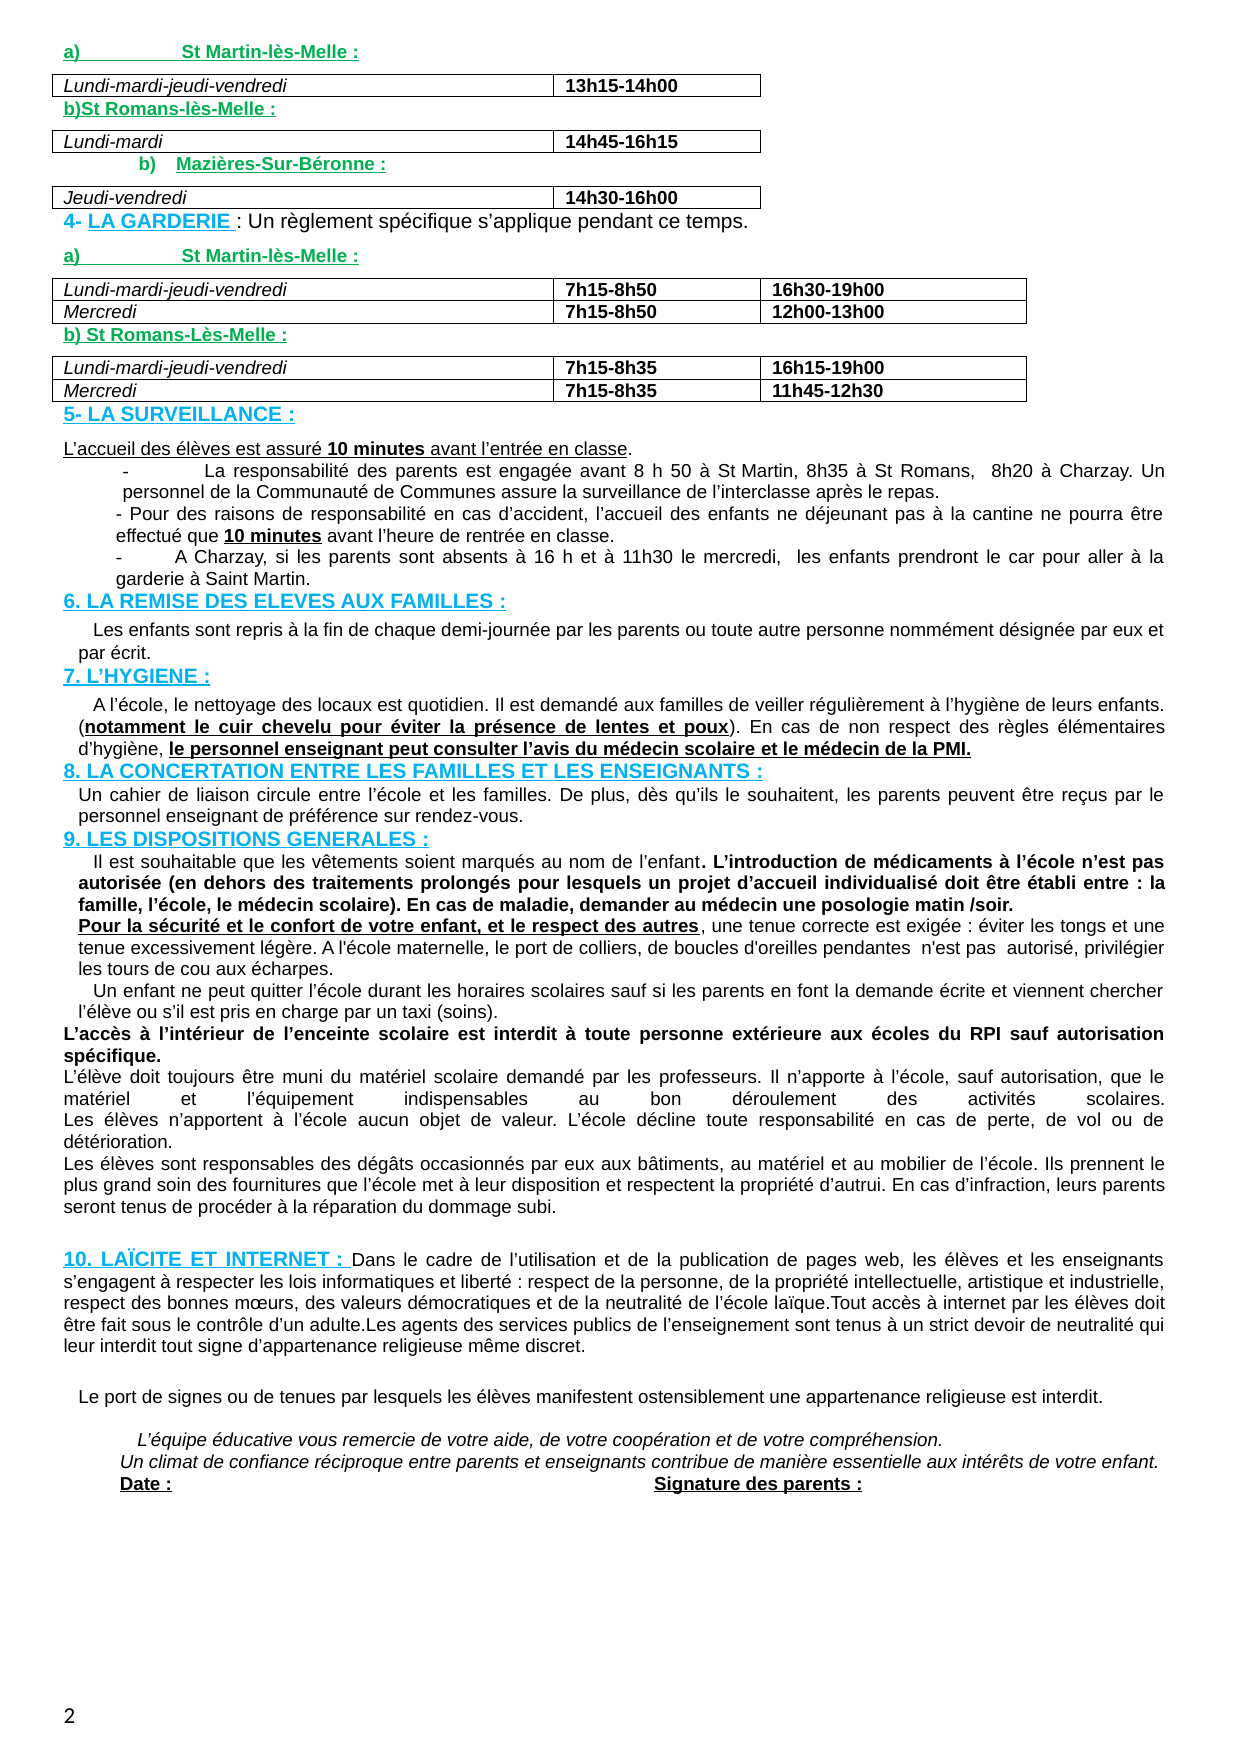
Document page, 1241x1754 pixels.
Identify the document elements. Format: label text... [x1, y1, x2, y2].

text L’équipe éducative vous remercie de votre aide, de votre coopération et de votre compréhension. [119, 1429, 1165, 1451]
list A Charzay, si les parents sont absents à 16 h et à 11h30 le mercredi, les enfants prendront le car pour aller à la garderie à Saint Martin. [116, 546, 1165, 589]
table_header Lundi-mardi-jeudi-vendredi [53, 75, 553, 96]
table_cell Mercredi [53, 380, 553, 401]
text Les enfants sont repris à la fin de chaque demi-journée par les parents ou toute autre personne nommément désignée par eux et par écrit. [78, 613, 1165, 663]
text 4- LA GARDERIE : Un règlement spécifique s’applique pendant ce temps. [63, 209, 1165, 233]
table_header Lundi-mardi-jeudi-vendredi [53, 279, 553, 300]
table_cell 11h45-12h30 [761, 380, 1026, 401]
table_header 7h15-8h35 [554, 357, 760, 378]
table_header 13h15-14h00 [554, 75, 760, 96]
list Mazières-Sur-Béronne : [138, 153, 1165, 175]
text A l’école, le nettoyage des locaux est quotidien. Il est demandé aux familles de veiller régulièrement à l’hygiène de leurs enfants. (notamment le cuir chevelu pour éviter la présence de lentes et poux). En cas de non respect des règles élémentaires d’hygiène, le personnel enseignant peut consulter l’avis du médecin scolaire et le médecin de la PMI. [78, 687, 1165, 759]
text 9. LES DISPOSITIONS GENERALES : [63, 826, 1165, 850]
text Un climat de confiance réciproque entre parents et enseignants contribue de manière essentielle aux intérêts de votre enfant. [119, 1451, 1165, 1472]
text - Pour des raisons de responsabilité en cas d’accident, l’accueil des enfants ne déjeunant pas à la cantine ne pourra être effectué que 10 minutes avant l’heure de rentrée en classe. [116, 503, 1165, 546]
table_header 14h30-16h00 [554, 187, 760, 208]
table_header Jeudi-vendredi [53, 187, 553, 208]
text Date : Signature des parents : [63, 1472, 1165, 1494]
text 7. L’HYGIENE : [63, 663, 1165, 687]
table_header Lundi-mardi [53, 131, 553, 152]
text 10. LAÏCITE ET INTERNET : Dans le cadre de l’utilisation et de la publication de pages web, les élèves et les enseignants s’engagent à respecter les lois informatiques et liberté : respect de la personne, de la propriété intellectuelle, artistique et industrielle, respect des bonnes mœurs, des valeurs démocratiques et de la neutralité de l’école laïque.Tout accès à internet par les élèves doit être fait sous le contrôle d’un adulte.Les agents des services publics de l’enseignement sont tenus à un strict devoir de neutralité qui leur interdit tout signe d’appartenance religieuse même discret. [63, 1246, 1165, 1357]
table_header 16h30-19h00 [761, 279, 1026, 300]
text Un enfant ne peut quitter l’école durant les horaires scolaires sauf si les parents en font la demande écrite et viennent chercher l’élève ou s’il est pris en charge par un taxi (soins). [78, 980, 1165, 1023]
text Pour la sécurité et le confort de votre enfant, et le respect des autres, une tenue correcte est exigée : éviter les tongs et une tenue excessivement légère. A l'école maternelle, le port de colliers, de boucles d'oreilles pendantes n'est pas autorisé, privilégier les tours de cou aux écharpes. [78, 915, 1165, 980]
text L’élève doit toujours être muni du matériel scolaire demandé par les professeurs. Il n’apporte à l’école, sauf autorisation, que le matériel et l’équipement indispensables au bon déroulement des activités scolaires. Les élèves n’apportent à l’école aucun objet de valeur. L’école décline toute responsabilité en cas de perte, de vol ou de détérioration. Les élèves sont responsables des dégâts occasionnés par eux aux bâtiments, au matériel et au mobilier de l’école. Ils prennent le plus grand soin des fournitures que l’école met à leur disposition et respectent la propriété d’autrui. En cas d’infraction, leurs parents seront tenus de procéder à la réparation du dommage subi. [63, 1066, 1165, 1217]
text L’accès à l’intérieur de l’enceinte scolaire est interdit à toute personne extérieure aux écoles du RPI sauf autorisation spécifique. [63, 1023, 1165, 1066]
text Il est souhaitable que les vêtements soient marqués au nom de l’enfant. L’introduction de médicaments à l’école n’est pas autorisée (en dehors des traitements prolongés pour lesquels un projet d’accueil individualisé doit être établi entre : la famille, l’école, le médecin scolaire). En cas de maladie, demander au médecin une posologie matin /soir. [78, 850, 1165, 915]
list b)St Romans-lès-Melle : [63, 97, 1165, 119]
list b) St Romans-Lès-Melle : [63, 324, 1165, 345]
text Un cahier de liaison circule entre l’école et les familles. De plus, dès qu’ils le souhaitent, les parents peuvent être reçus par le personnel enseignant de préférence sur rendez-vous. [78, 783, 1165, 826]
table_header 14h45-16h15 [554, 131, 760, 152]
table_cell Mercredi [53, 301, 553, 323]
table_header 16h15-19h00 [761, 357, 1026, 378]
table_cell 7h15-8h50 [554, 301, 760, 323]
text 8. LA CONCERTATION ENTRE LES FAMILLES ET LES ENSEIGNANTS : [63, 759, 1165, 783]
text 6. LA REMISE DES ELEVES AUX FAMILLES : [63, 589, 1165, 613]
list St Martin-lès-Melle : [63, 41, 1165, 63]
list La responsabilité des parents est engagée avant 8 h 50 à St Martin, 8h35 à St Romans, 8h20 à Charzay. Un personnel de la Communauté de Communes assure la surveillance de l’interclasse après le repas. [122, 460, 1165, 503]
table_header 7h15-8h50 [554, 279, 760, 300]
list St Martin-lès-Melle : [63, 245, 1165, 267]
table_header Lundi-mardi-jeudi-vendredi [53, 357, 553, 378]
table_cell 7h15-8h35 [554, 380, 760, 401]
text L’accueil des élèves est assuré 10 minutes avant l’entrée en classe. [63, 438, 1165, 460]
text 5- LA SURVEILLANCE : [63, 402, 1165, 426]
text Le port de signes ou de tenues par lesquels les élèves manifestent ostensiblement une appartenance religieuse est interdit. [78, 1386, 1165, 1408]
table_cell 12h00-13h00 [761, 301, 1026, 323]
